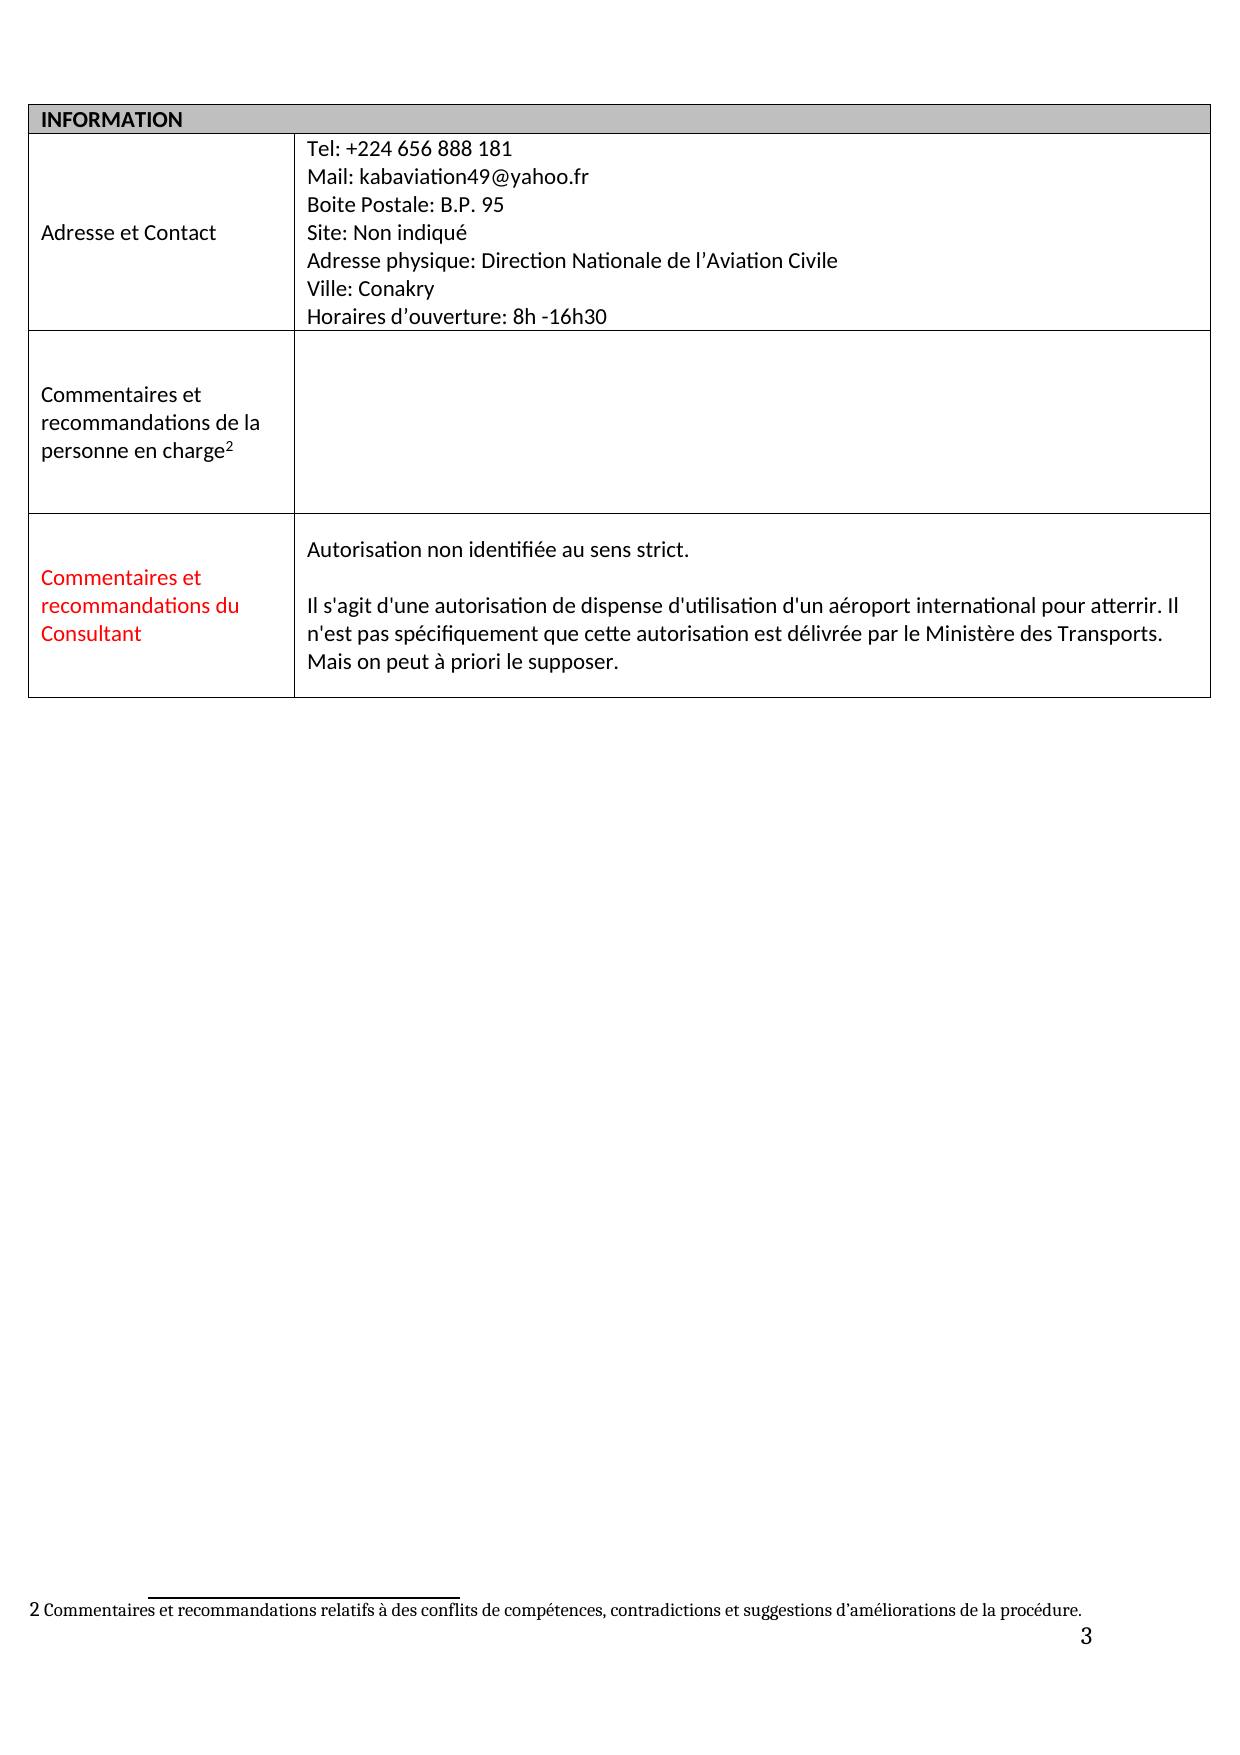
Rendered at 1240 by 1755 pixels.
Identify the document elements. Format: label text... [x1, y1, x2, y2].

table_cell [295, 331, 1210, 513]
table_cell Tel: +224 656 888 181 Mail: kabaviation49@yahoo.fr Boite Postale: B.P. 95 Site: Non indiqué Adresse physique: Direction Nationale de l’Aviation Civile Ville: Conakry Horaires d’ouverture: 8h -16h30 [295, 134, 1210, 330]
table_cell Autorisation non identifiée au sens strict. Il s'agit d'une autorisation de dispense d'utilisation d'un aéroport international pour atterrir. Il n'est pas spécifiquement que cette autorisation est délivrée par le Ministère des Transports. Mais on peut à priori le supposer. [295, 514, 1210, 697]
table_cell Commentaires et recommandations de la personne en charge [29, 331, 294, 513]
table_cell Commentaires et recommandations du Consultant [29, 514, 294, 697]
table_header INFORMATION [29, 105, 1210, 133]
table_cell Adresse et Contact [29, 134, 294, 330]
